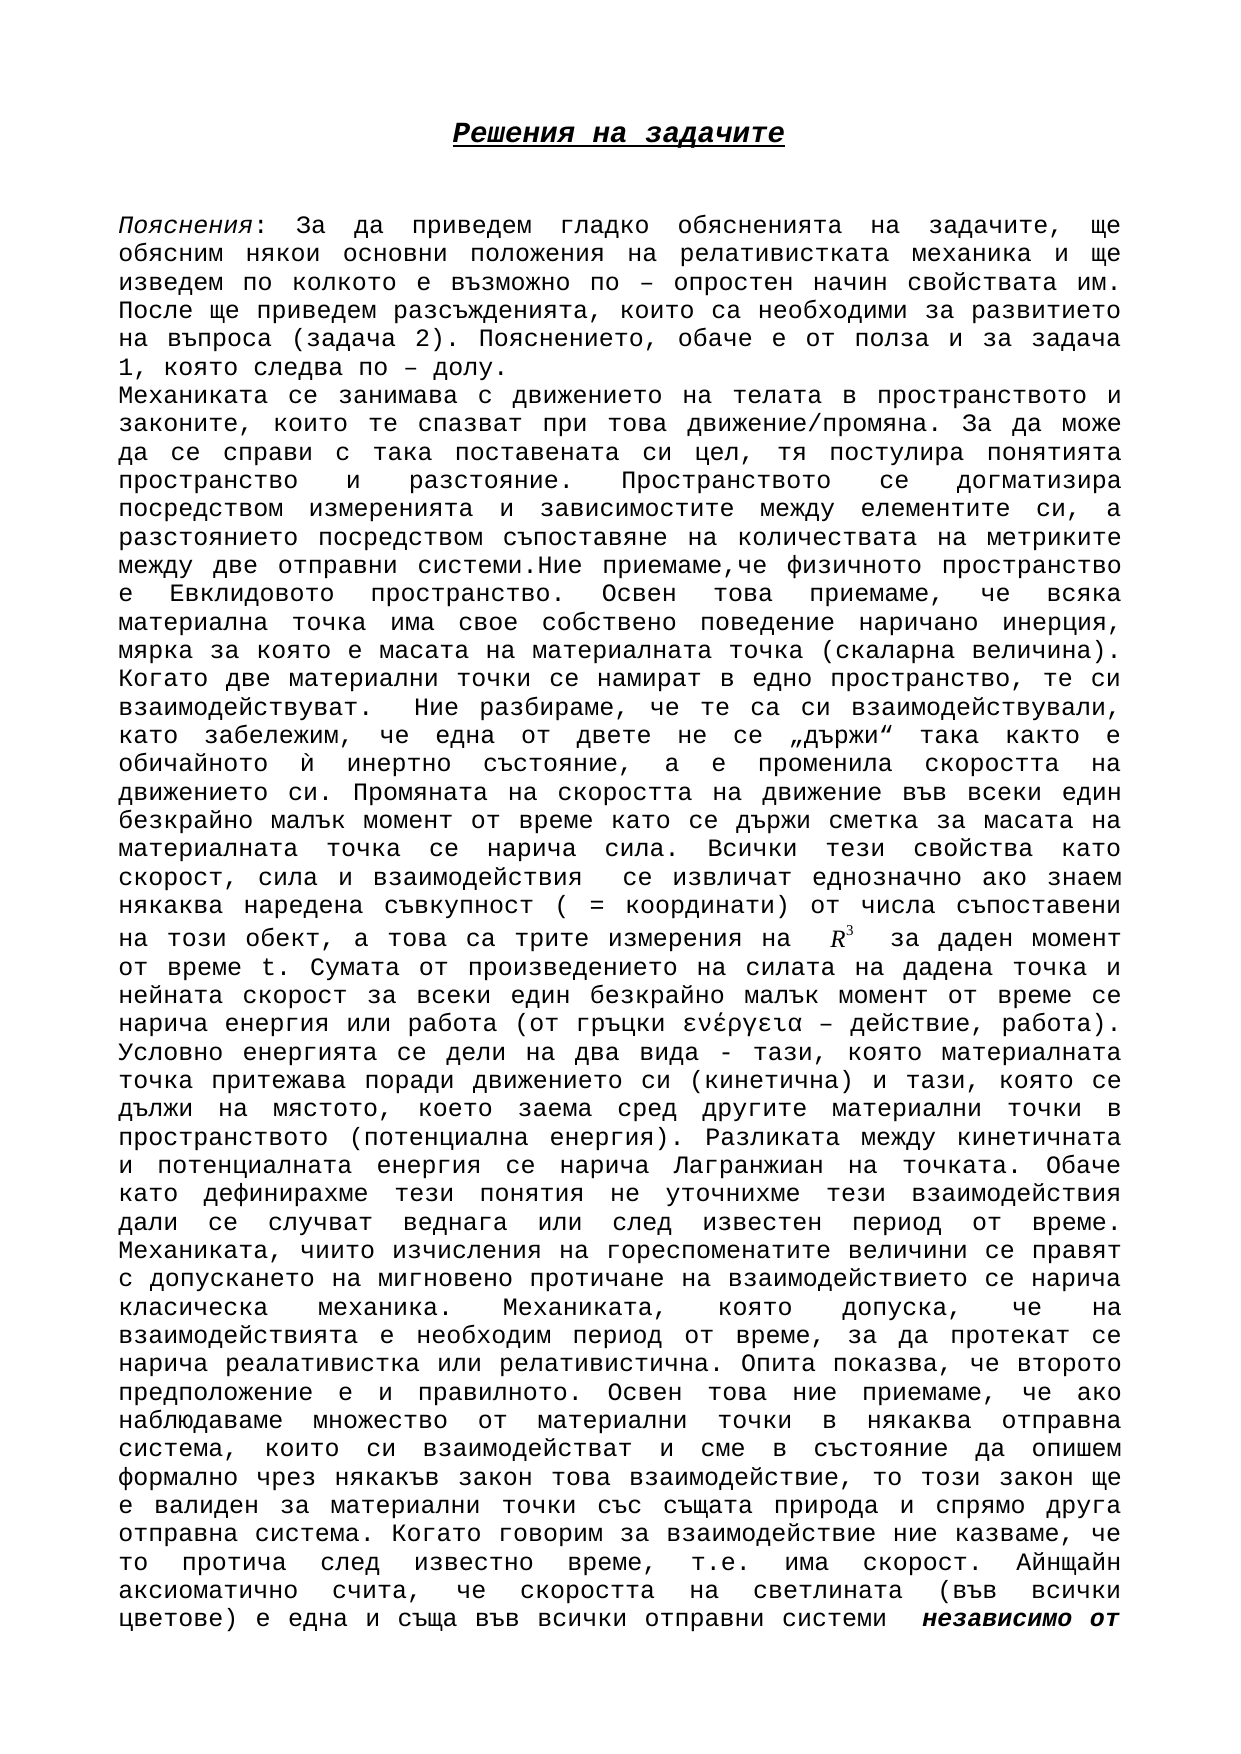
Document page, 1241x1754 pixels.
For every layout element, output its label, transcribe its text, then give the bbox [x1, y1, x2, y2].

text Пояснения: За да приведем гладко обясненията на задачите, ще обясним някои основни положения на релативистката механика и ще изведем по колкото е възможно по – опростен начин свойствата им. После ще приведем разсъжденията, които са необходими за развитието на въпроса (задача 2). Пояснението, обаче е от полза и за задача 1, която следва по – долу. [118, 212, 1122, 382]
text Механиката се занимава с движението на телата в пространството и законите, които те спазват при това движение/промяна. За да може да се справи с така поставената си цел, тя постулира понятията пространство и разстояние. Пространството се догматизира посредством измеренията и зависимостите между елементите си, а разстоянието посредством съпоставяне на количествата на метриките между две отправни системи.Ние приемаме,че физичното пространство е Евклидовото пространство. Освен това приемаме, че всяка материална точка има свое собствено поведение наричано инерция, мярка за която е масата на материалната точка (скаларна величина). Когато две материални точки се намират в едно пространство, те си взаимодействуват. Ние разбираме, че те са си взаимодействували, като забележим, че една от двете не се „държи“ така както е обичайното ѝ инертно състояние, а е променила скоростта на движението си. Промяната на скоростта на движение във всеки един безкрайно малък момент от време като се държи сметка за масата на материалната точка се нарича сила. Всички тези свойства като скорост, сила и взаимодействия се извличат еднозначно ако знаем някаква наредена съвкупност ( = координати) от числа съпоставени на този обект, а това са трите измерения на за даден момент от време t. Сумата от произведението на силата на дадена точка и нейната скорост за всеки един безкрайно малък момент от време се нарича енергия или работа (от гръцки ενέργεια – действие, работа). Условно енергията се дели на два вида - тази, която материалната точка притежава поради движението си (кинетична) и тази, която се дължи на мястото, което заема сред другите материални точки в пространството (потенциална енергия). Разликата между кинетичната и потенциалната енергия се нарича Лагранжиан на точката. Обаче като дефинирахме тези понятия не уточнихме тези взаимодействия дали се случват веднага или след известен период от време. Механиката, чиито изчисления на гореспоменатите величини се правят с допускането на мигновено протичане на взаимодействието се нарича класическа механика. Механиката, която допуска, че на взаимодействията е необходим период от време, за да протекат се нарича реалативистка или релативистична. Опита показва, че второто предположение е и правилното. Освен това ние приемаме, че ако наблюдаваме множество от материални точки в някаква отправна система, които си взаимодействат и сме в състояние да опишем формално чрез някакъв закон това взаимодействие, то този закон ще е валиден за материални точки със същата природа и спрямо друга отправна система. Когато говорим за взаимодействие ние казваме, че то протича след известно време, т.е. има скорост. Айнщайн аксиоматично счита, че скоростта на светлината (във всички цветове) е една и съща във всички отправни системи независимо от [118, 382, 1122, 1634]
text Решения на задачите [118, 118, 1122, 151]
